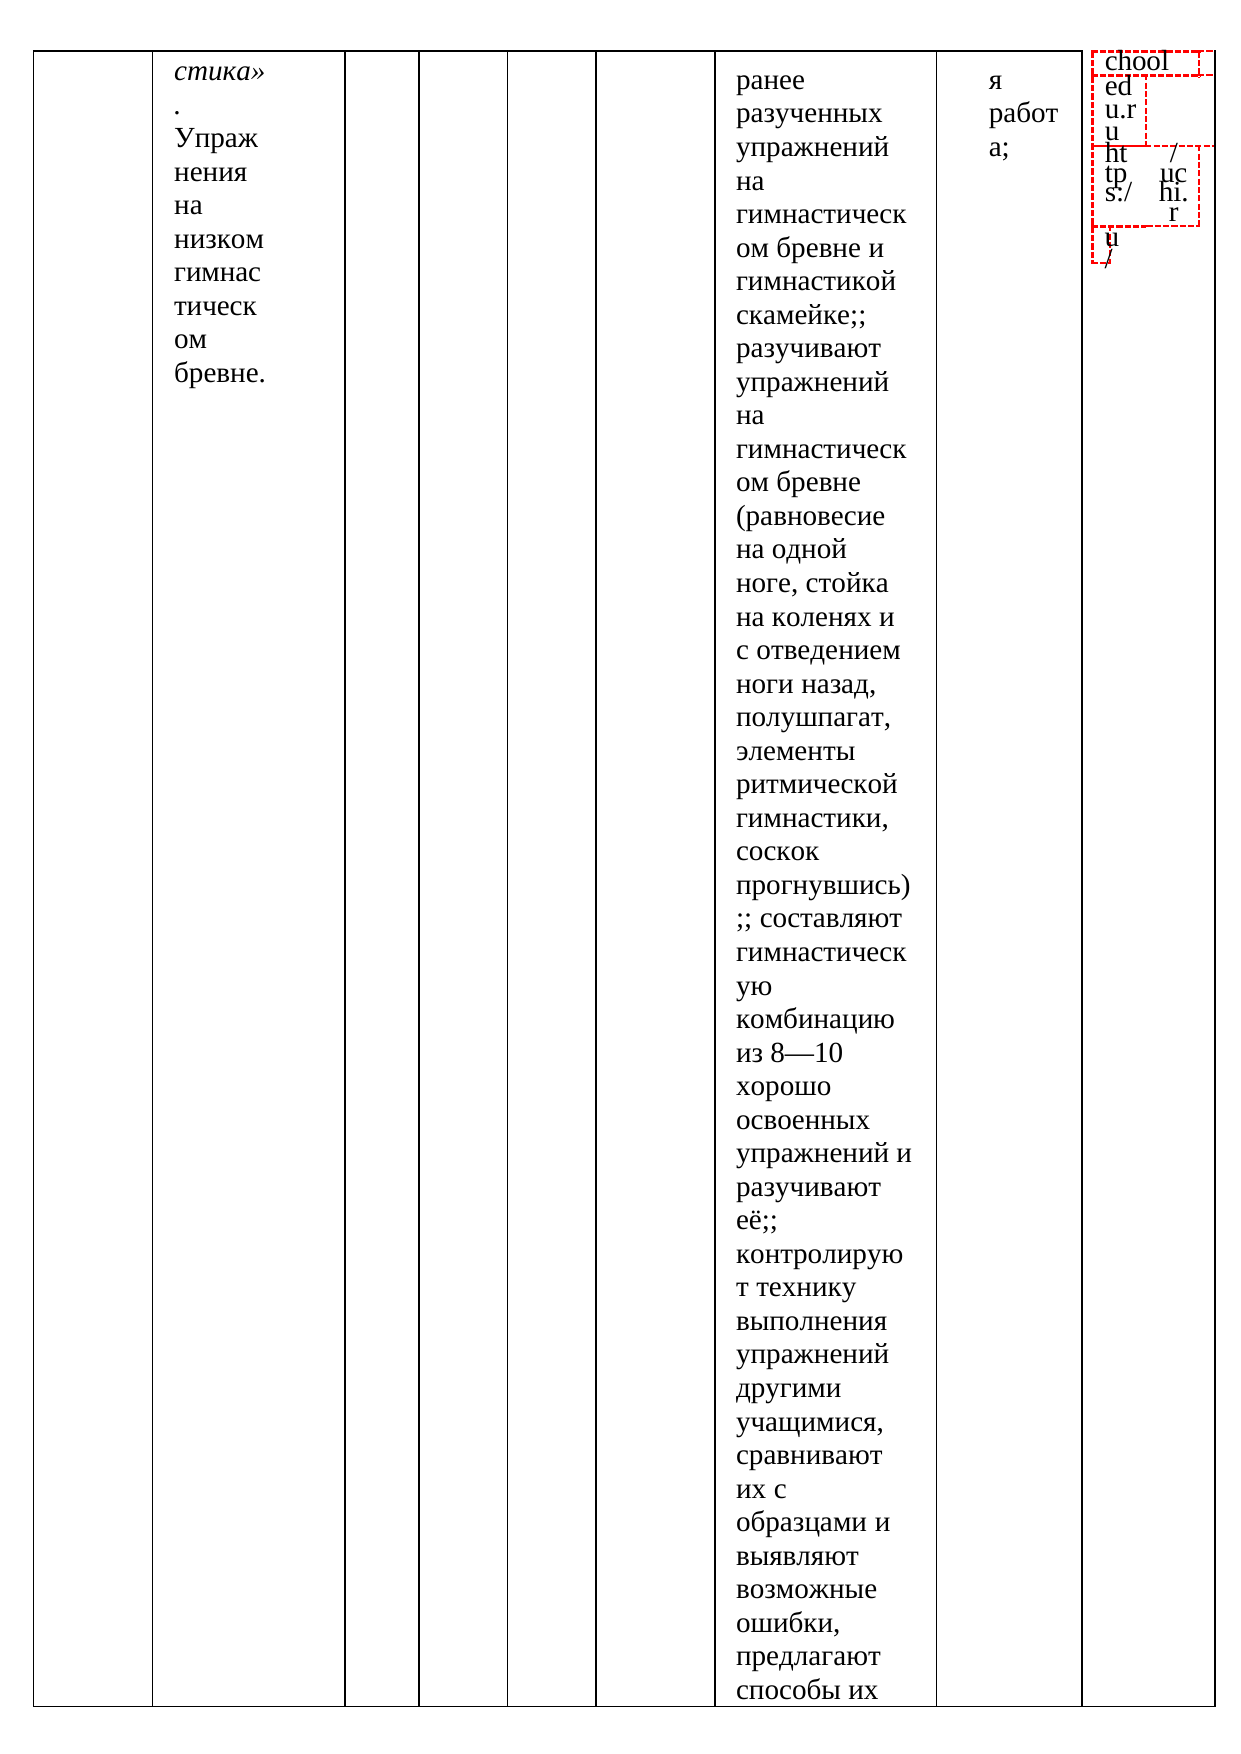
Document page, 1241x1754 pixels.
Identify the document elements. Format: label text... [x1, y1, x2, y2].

table_cell [1199, 225, 1214, 262]
table_header [508, 52, 595, 1706]
table_cell [1146, 74, 1214, 145]
table_cell [1110, 225, 1199, 262]
table_header я работа; [937, 52, 1081, 1706]
table_cell u/ [1093, 225, 1110, 262]
table_header [420, 52, 507, 1706]
table_header [346, 52, 418, 1706]
table_cell https:/ [1093, 147, 1146, 225]
table_header [597, 52, 714, 1706]
table_cell chool [1093, 50, 1199, 74]
table_header стика». Упражнения на низком гимнастическом бревне. [153, 52, 344, 1706]
table_cell edu.ru [1093, 74, 1146, 145]
table_header ранее разученных упражнений на гимнастическом бревне и гимнастикой скамейке;; разучивают упражнений на гимнастическом бревне (равновесие на одной ноге, стойка на коленях и с отведением ноги назад, полушпагат, элементы ритмической гимнастики, соскок прогнувшись);; составляют гимнастическую комбинацию из 8—10 хорошо освоенных упражнений и разучивают её;; контролируют технику выполнения упражнений другими учащимися, сравнивают их с образцами и выявляют возможные ошибки, предлагают способы их [716, 52, 936, 1706]
table_cell /uchi.r [1146, 145, 1199, 225]
table_cell [1199, 145, 1214, 225]
table_cell [1083, 262, 1214, 1706]
table_cell [1083, 50, 1092, 262]
table_cell [1199, 50, 1214, 74]
table_header [34, 52, 152, 1706]
